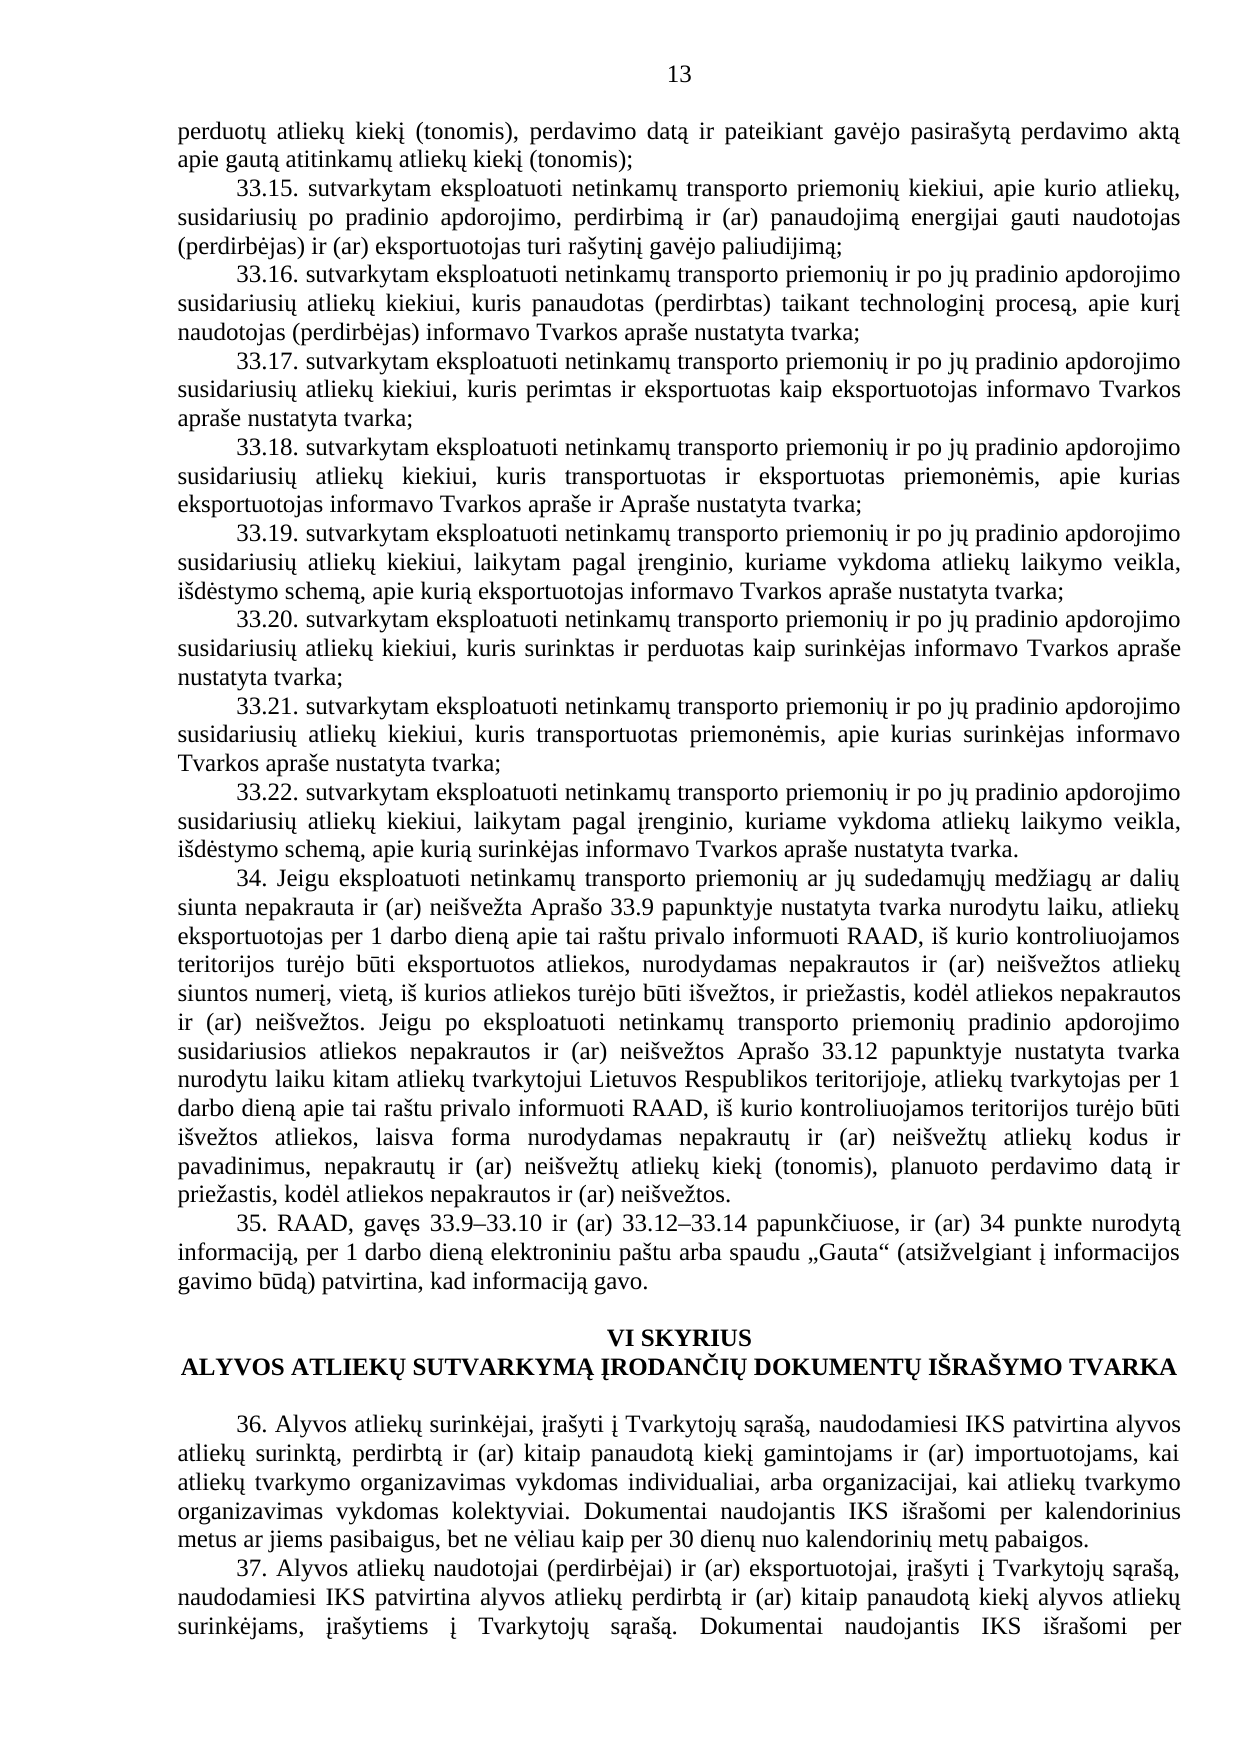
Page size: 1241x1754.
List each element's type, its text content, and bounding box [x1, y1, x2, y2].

text 34. Jeigu eksploatuoti netinkamų transporto priemonių ar jų sudedamųjų medžiagų ar dalių siunta nepakrauta ir (ar) neišvežta Aprašo 33.9 papunktyje nustatyta tvarka nurodytu laiku, atliekų eksportuotojas per 1 darbo dieną apie tai raštu privalo informuoti RAAD, iš kurio kontroliuojamos teritorijos turėjo būti eksportuotos atliekos, nurodydamas nepakrautos ir (ar) neišvežtos atliekų siuntos numerį, vietą, iš kurios atliekos turėjo būti išvežtos, ir priežastis, kodėl atliekos nepakrautos ir (ar) neišvežtos. Jeigu po eksploatuoti netinkamų transporto priemonių pradinio apdorojimo susidariusios atliekos nepakrautos ir (ar) neišvežtos Aprašo 33.12 papunktyje nustatyta tvarka nurodytu laiku kitam atliekų tvarkytojui Lietuvos Respublikos teritorijoje, atliekų tvarkytojas per 1 darbo dieną apie tai raštu privalo informuoti RAAD, iš kurio kontroliuojamos teritorijos turėjo būti išvežtos atliekos, laisva forma nurodydamas nepakrautų ir (ar) neišvežtų atliekų kodus ir pavadinimus, nepakrautų ir (ar) neišvežtų atliekų kiekį (tonomis), planuoto perdavimo datą ir priežastis, kodėl atliekos nepakrautos ir (ar) neišvežtos. [177, 863, 1181, 1208]
text perduotų atliekų kiekį (tonomis), perdavimo datą ir pateikiant gavėjo pasirašytą perdavimo aktą apie gautą atitinkamų atliekų kiekį (tonomis); [177, 116, 1181, 173]
text 36. Alyvos atliekų surinkėjai, įrašyti į Tvarkytojų sąrašą, naudodamiesi IKS patvirtina alyvos atliekų surinktą, perdirbtą ir (ar) kitaip panaudotą kiekį gamintojams ir (ar) importuotojams, kai atliekų tvarkymo organizavimas vykdomas individualiai, arba organizacijai, kai atliekų tvarkymo organizavimas vykdomas kolektyviai. Dokumentai naudojantis IKS išrašomi per kalendorinius metus ar jiems pasibaigus, bet ne vėliau kaip per 30 dienų nuo kalendorinių metų pabaigos. [177, 1409, 1181, 1553]
text 35. RAAD, gavęs 33.9–33.10 ir (ar) 33.12–33.14 papunkčiuose, ir (ar) 34 punkte nurodytą informaciją, per 1 darbo dieną elektroniniu paštu arba spaudu „Gauta“ (atsižvelgiant į informacijos gavimo būdą) patvirtina, kad informaciją gavo. [177, 1208, 1181, 1294]
text 33.16. sutvarkytam eksploatuoti netinkamų transporto priemonių ir po jų pradinio apdorojimo susidariusių atliekų kiekiui, kuris panaudotas (perdirbtas) taikant technologinį procesą, apie kurį naudotojas (perdirbėjas) informavo Tvarkos apraše nustatyta tvarka; [177, 259, 1181, 346]
text ALYVOS ATLIEKŲ sutvarkymą įrodančių dokumentų išrašymo tvarka [177, 1352, 1181, 1381]
text 33.19. sutvarkytam eksploatuoti netinkamų transporto priemonių ir po jų pradinio apdorojimo susidariusių atliekų kiekiui, laikytam pagal įrenginio, kuriame vykdoma atliekų laikymo veikla, išdėstymo schemą, apie kurią eksportuotojas informavo Tvarkos apraše nustatyta tvarka; [177, 518, 1181, 604]
text 33.15. sutvarkytam eksploatuoti netinkamų transporto priemonių kiekiui, apie kurio atliekų, susidariusių po pradinio apdorojimo, perdirbimą ir (ar) panaudojimą energijai gauti naudotojas (perdirbėjas) ir (ar) eksportuotojas turi rašytinį gavėjo paliudijimą; [177, 173, 1181, 259]
text 33.20. sutvarkytam eksploatuoti netinkamų transporto priemonių ir po jų pradinio apdorojimo susidariusių atliekų kiekiui, kuris surinktas ir perduotas kaip surinkėjas informavo Tvarkos apraše nustatyta tvarka; [177, 604, 1181, 691]
text 33.18. sutvarkytam eksploatuoti netinkamų transporto priemonių ir po jų pradinio apdorojimo susidariusių atliekų kiekiui, kuris transportuotas ir eksportuotas priemonėmis, apie kurias eksportuotojas informavo Tvarkos apraše ir Apraše nustatyta tvarka; [177, 432, 1181, 518]
text VI skyrius [177, 1323, 1181, 1352]
text 33.17. sutvarkytam eksploatuoti netinkamų transporto priemonių ir po jų pradinio apdorojimo susidariusių atliekų kiekiui, kuris perimtas ir eksportuotas kaip eksportuotojas informavo Tvarkos apraše nustatyta tvarka; [177, 346, 1181, 432]
text 37. Alyvos atliekų naudotojai (perdirbėjai) ir (ar) eksportuotojai, įrašyti į Tvarkytojų sąrašą, naudodamiesi IKS patvirtina alyvos atliekų perdirbtą ir (ar) kitaip panaudotą kiekį alyvos atliekų surinkėjams, įrašytiems į Tvarkytojų sąrašą. Dokumentai naudojantis IKS išrašomi per [177, 1553, 1181, 1639]
text 33.21. sutvarkytam eksploatuoti netinkamų transporto priemonių ir po jų pradinio apdorojimo susidariusių atliekų kiekiui, kuris transportuotas priemonėmis, apie kurias surinkėjas informavo Tvarkos apraše nustatyta tvarka; [177, 691, 1181, 777]
text 33.22. sutvarkytam eksploatuoti netinkamų transporto priemonių ir po jų pradinio apdorojimo susidariusių atliekų kiekiui, laikytam pagal įrenginio, kuriame vykdoma atliekų laikymo veikla, išdėstymo schemą, apie kurią surinkėjas informavo Tvarkos apraše nustatyta tvarka. [177, 777, 1181, 863]
